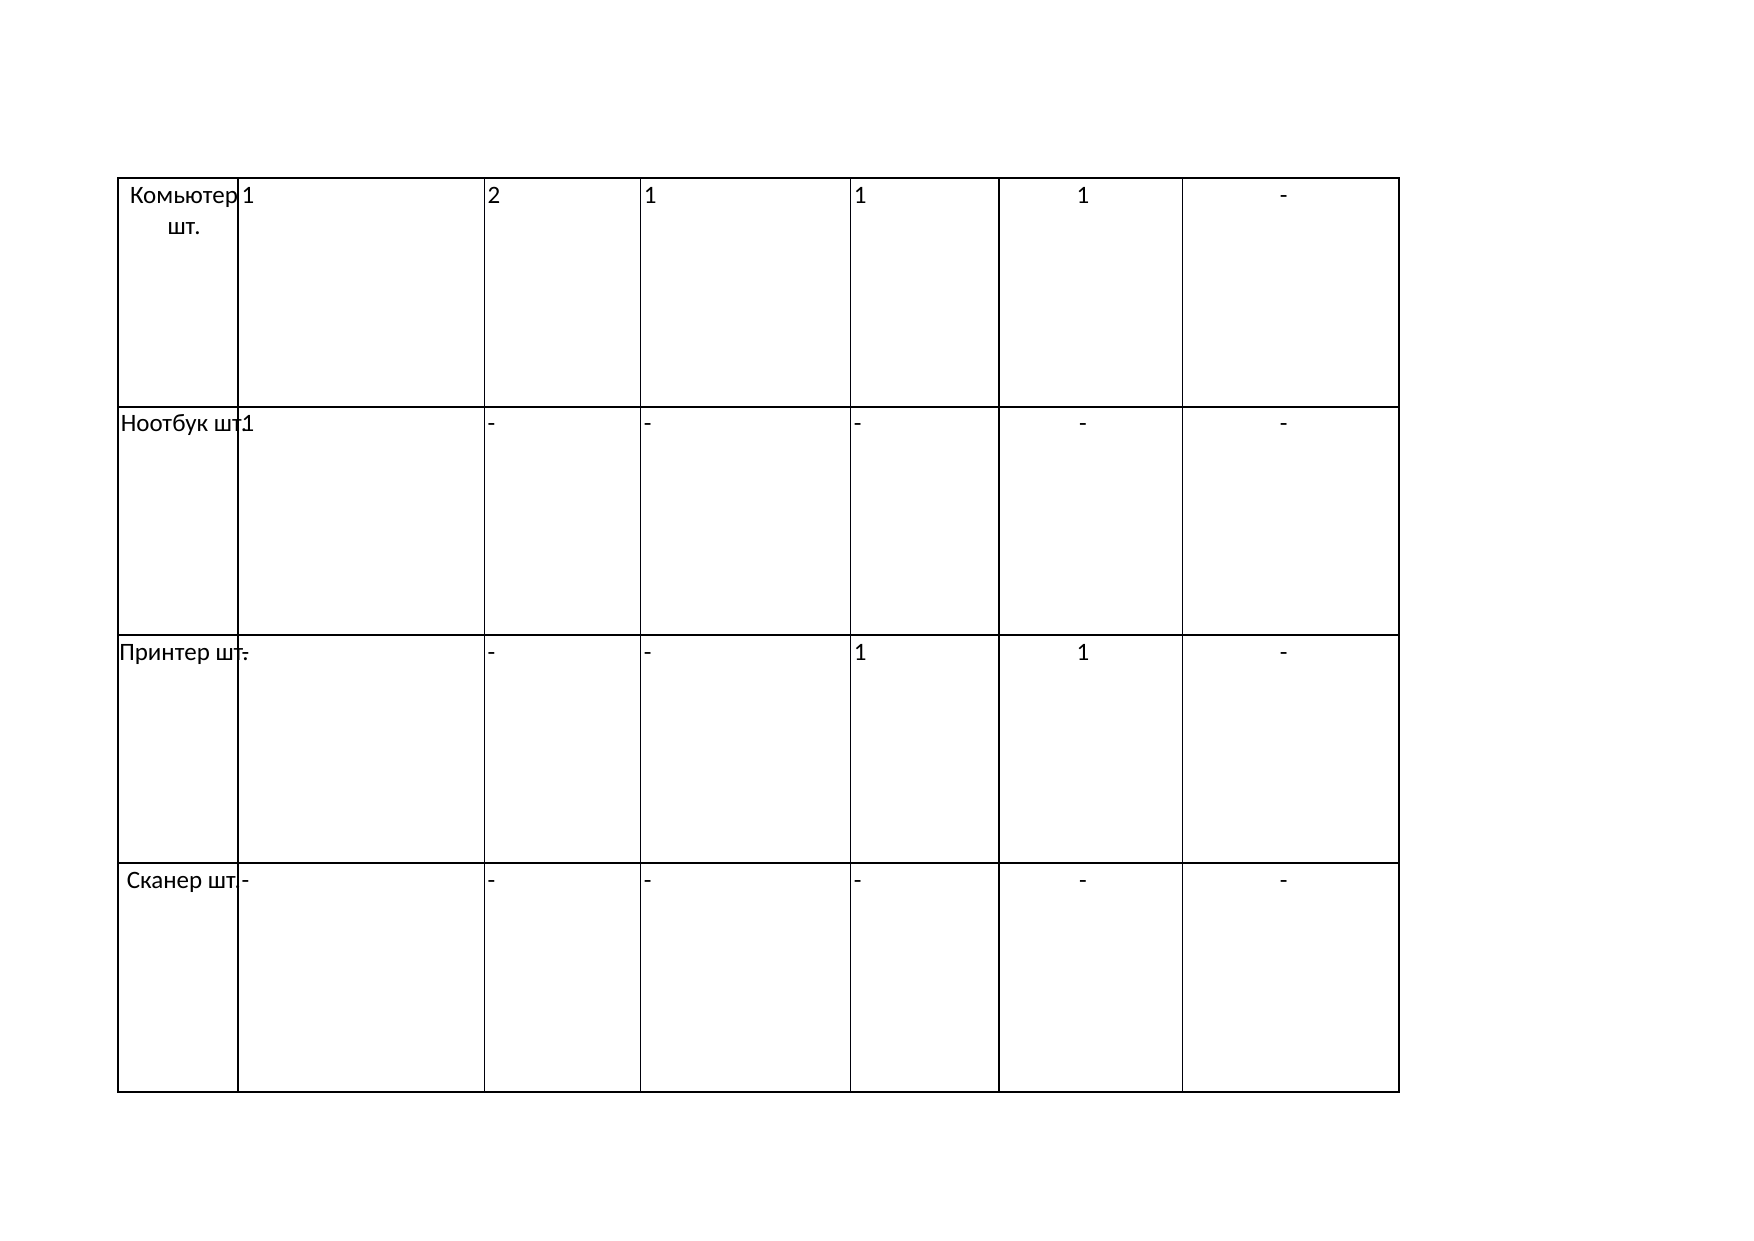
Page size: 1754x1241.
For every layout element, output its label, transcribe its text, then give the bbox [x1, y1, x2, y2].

table_cell 1 [239, 408, 484, 634]
table_cell - [239, 636, 484, 862]
table_cell - [641, 636, 850, 862]
table_cell - [485, 636, 640, 862]
table_cell - [641, 864, 850, 1091]
table_cell - [1183, 408, 1398, 634]
table_cell - [485, 408, 640, 634]
table_cell - [1183, 179, 1398, 406]
table_cell 1 [851, 636, 998, 862]
table_cell - [641, 408, 850, 634]
table_cell - [239, 864, 484, 1091]
table_cell 1 [239, 179, 484, 406]
table_cell 1 [1000, 179, 1182, 406]
table_cell - [1000, 408, 1182, 634]
table_cell Комьютер шт. [119, 179, 237, 406]
table_cell - [1183, 864, 1398, 1091]
table_cell 1 [641, 179, 850, 406]
table_cell 1 [851, 179, 998, 406]
table_cell Ноотбук шт. [119, 408, 237, 634]
table_cell - [1183, 636, 1398, 862]
table_cell 2 [485, 179, 640, 406]
table_cell Принтер шт. [119, 636, 237, 862]
table_cell - [485, 864, 640, 1091]
table_cell 1 [1000, 636, 1182, 862]
table_cell - [851, 864, 998, 1091]
table_cell - [1000, 864, 1182, 1091]
table_cell - [851, 408, 998, 634]
table_cell Сканер шт. [119, 864, 237, 1091]
